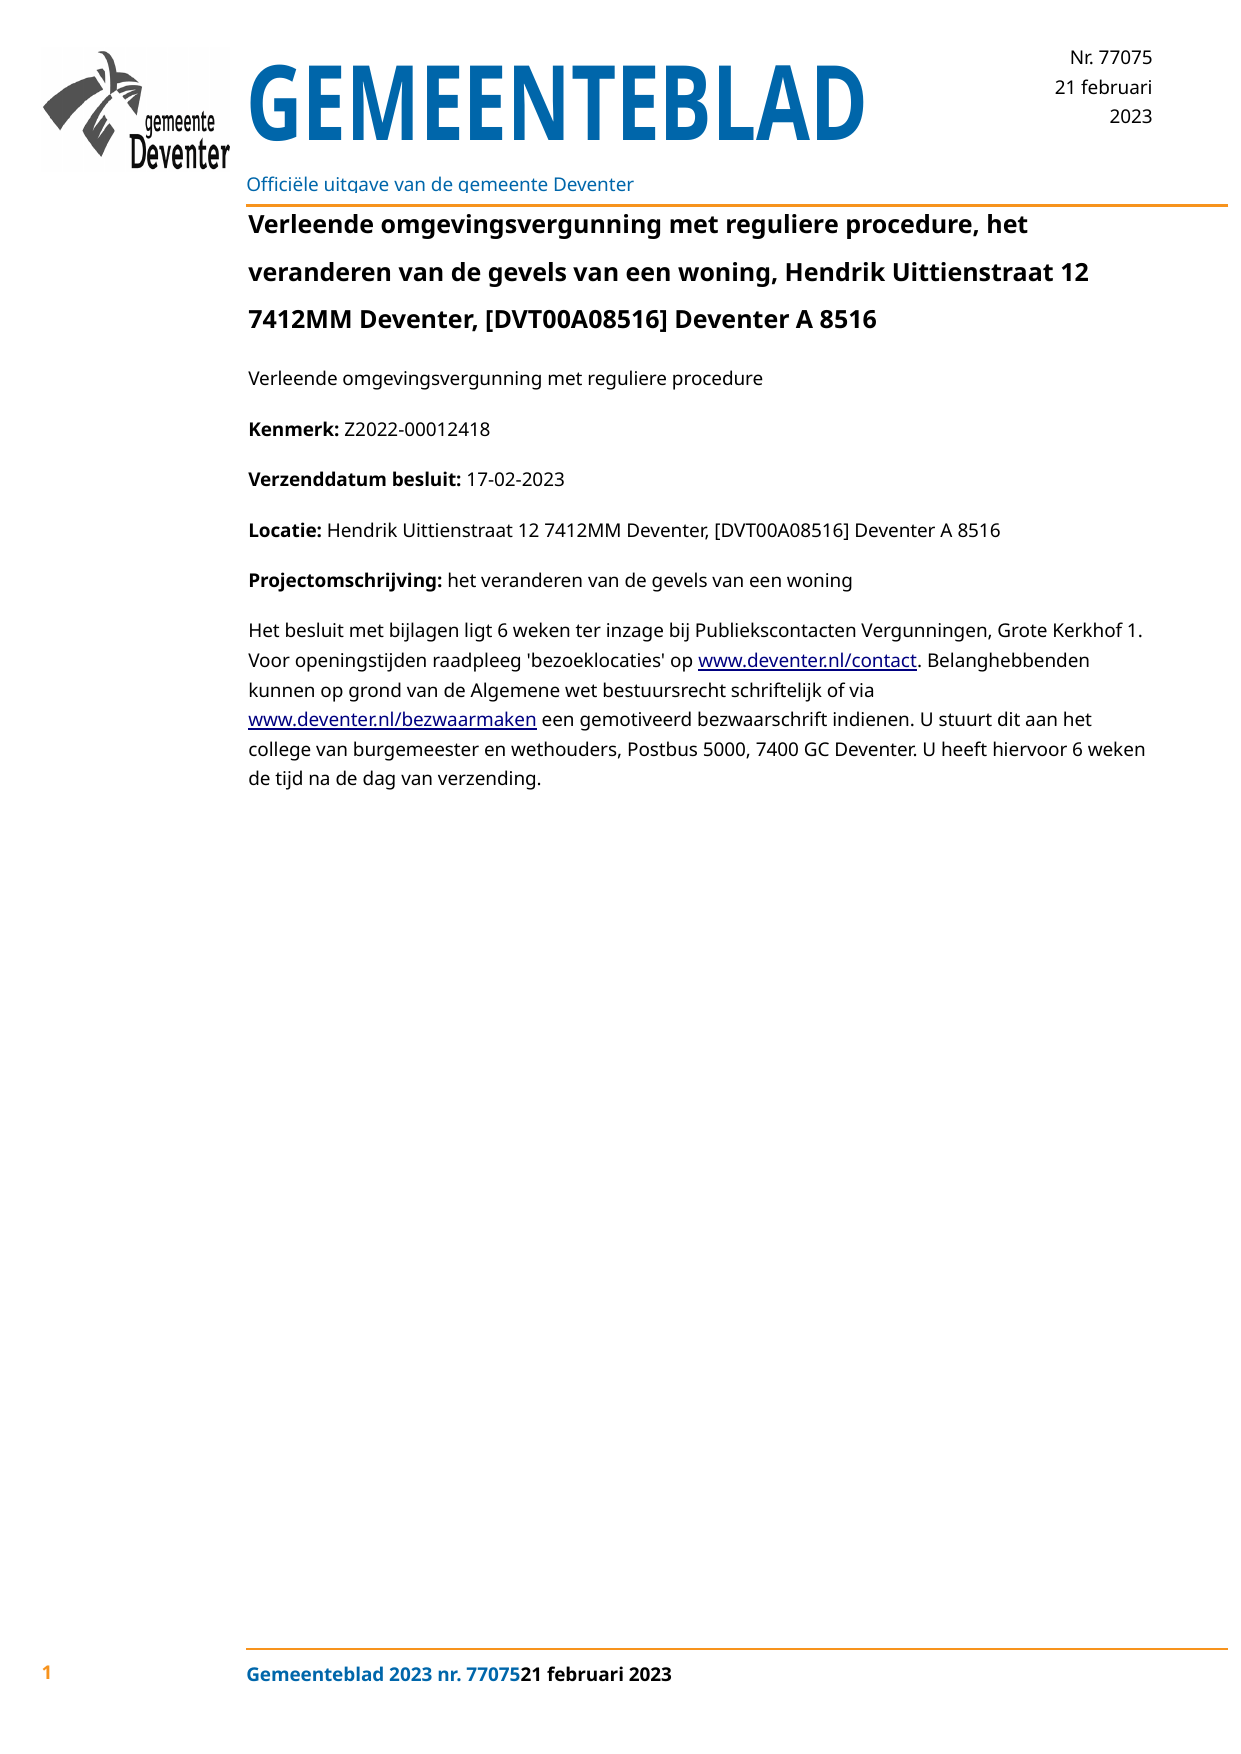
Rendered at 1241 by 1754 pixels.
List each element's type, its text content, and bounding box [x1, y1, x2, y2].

text Het besluit met bijlagen ligt 6 weken ter inzage bij Publiekscontacten Vergunningen, Grote Kerkhof 1. Voor openingstijden raadpleeg 'bezoeklocaties' op www.deventer.nl/contact. Belanghebbenden kunnen op grond van de Algemene wet bestuursrecht schriftelijk of via www.deventer.nl/bezwaarmaken een gemotiveerd bezwaarschrift indienen. U stuurt dit aan het college van burgemeester en wethouders, Postbus 5000, 7400 GC Deventer. U heeft hiervoor 6 weken de tijd na de dag van verzending. [248, 618, 1152, 791]
text Verzenddatum besluit: 17-02-2023 [248, 466, 1152, 492]
text Locatie: Hendrik Uittienstraat 12 7412MM Deventer, [DVT00A08516] Deventer A 8516 [248, 517, 1152, 542]
text Verleende omgevingsvergunning met reguliere procedure [248, 366, 1152, 391]
text Verleende omgevingsvergunning met reguliere procedure, het veranderen van de gevels van een woning, Hendrik Uittienstraat 12 7412MM Deventer, [DVT00A08516] Deventer A 8516 [248, 207, 1152, 336]
text Kenmerk: Z2022-00012418 [248, 416, 1152, 442]
picture [41, 47, 231, 172]
text Projectomschrijving: het veranderen van de gevels van een woning [248, 567, 1152, 593]
